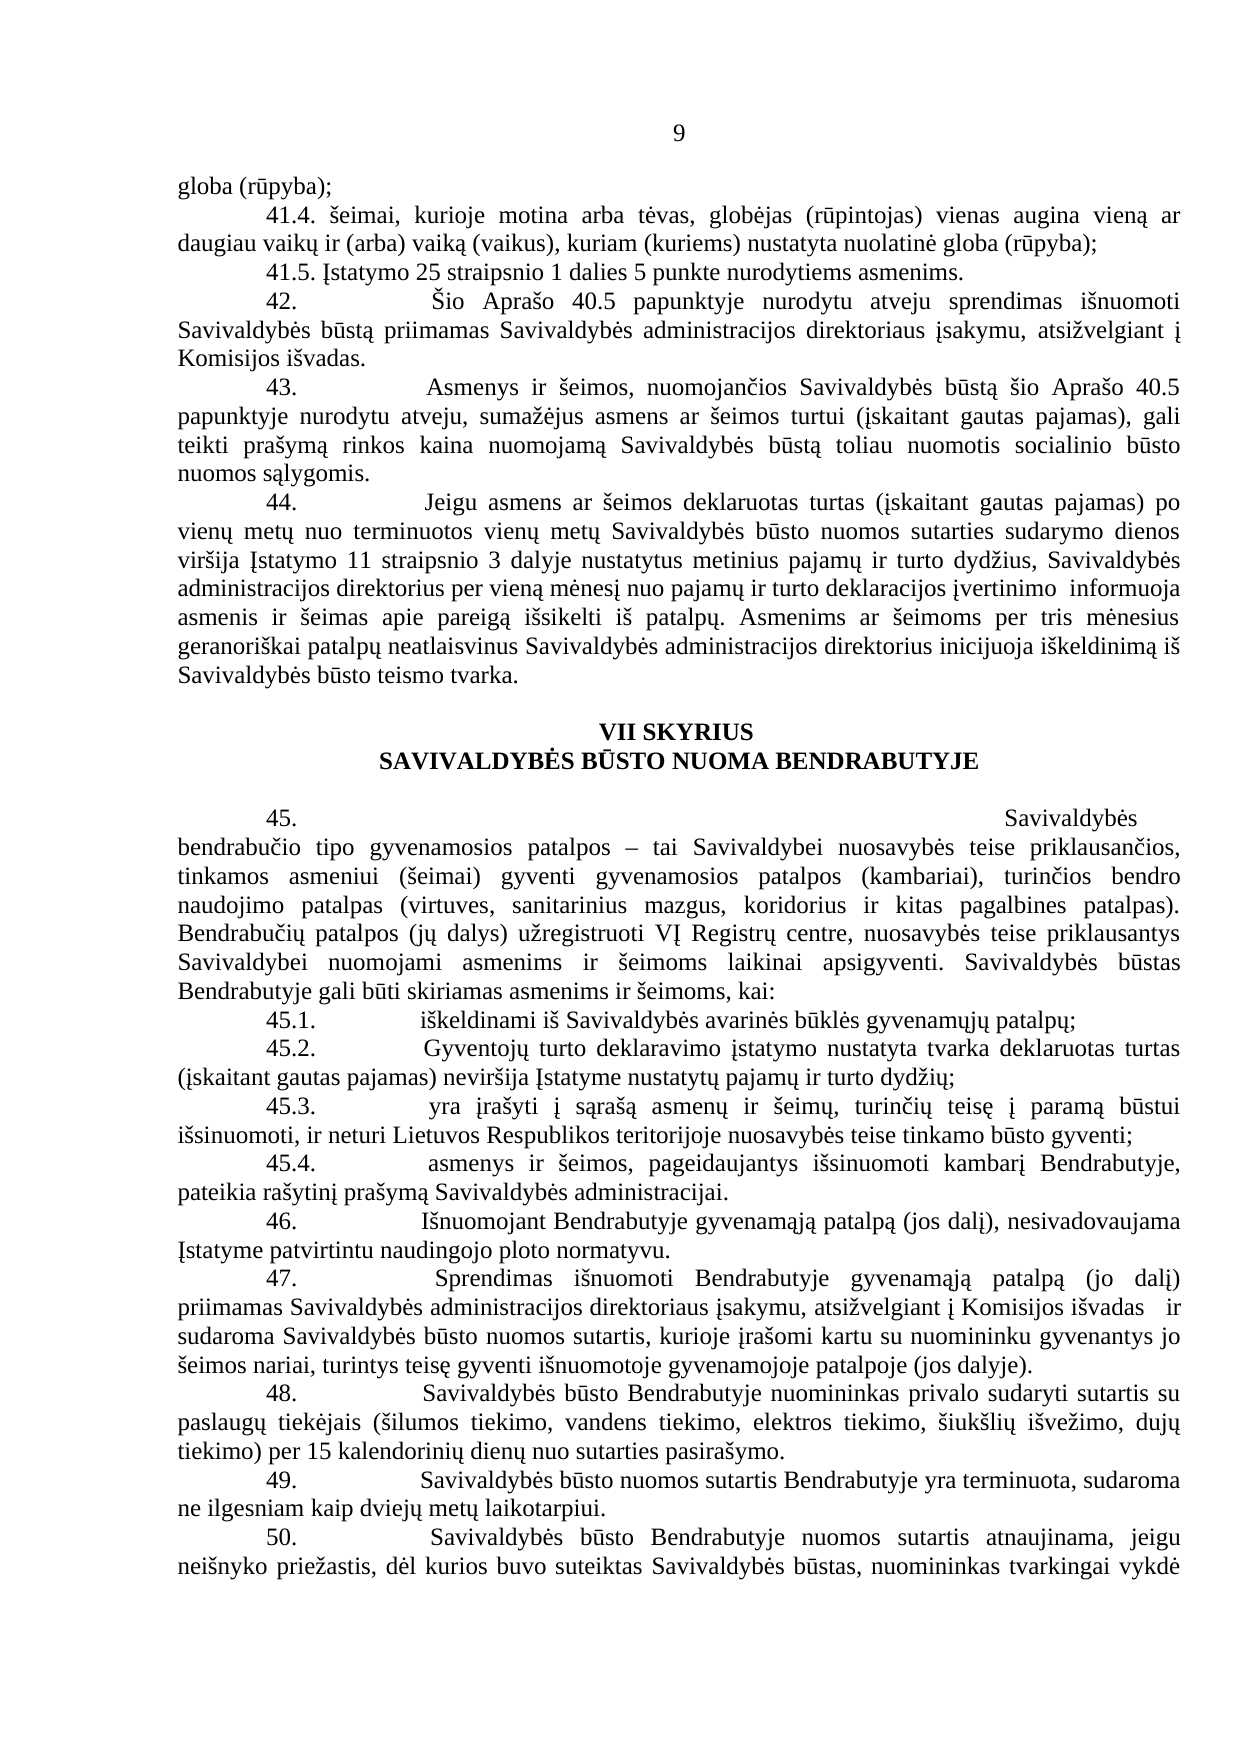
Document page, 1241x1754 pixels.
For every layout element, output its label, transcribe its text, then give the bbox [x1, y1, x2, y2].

text 49. Savivaldybės būsto nuomos sutartis Bendrabutyje yra terminuota, sudaroma ne ilgesniam kaip dviejų metų laikotarpiui. [177, 1465, 1181, 1522]
text 45.3. yra įrašyti į sąrašą asmenų ir šeimų, turinčių teisę į paramą būstui išsinuomoti, ir neturi Lietuvos Respublikos teritorijoje nuosavybės teise tinkamo būsto gyventi; [177, 1091, 1181, 1148]
text 45.4. asmenys ir šeimos, pageidaujantys išsinuomoti kambarį Bendrabutyje, pateikia rašytinį prašymą Savivaldybės administracijai. [177, 1148, 1181, 1206]
text 45. Savivaldybės bendrabučio tipo gyvenamosios patalpos – tai Savivaldybei nuosavybės teise priklausančios, tinkamos asmeniui (šeimai) gyventi gyvenamosios patalpos (kambariai), turinčios bendro naudojimo patalpas (virtuves, sanitarinius mazgus, koridorius ir kitas pagalbines patalpas). Bendrabučių patalpos (jų dalys) užregistruoti VĮ Registrų centre, nuosavybės teise priklausantys Savivaldybei nuomojami asmenims ir šeimoms laikinai apsigyventi. Savivaldybės būstas Bendrabutyje gali būti skiriamas asmenims ir šeimoms, kai: [177, 803, 1181, 1005]
text 45.1. iškeldinami iš Savivaldybės avarinės būklės gyvenamųjų patalpų; [177, 1005, 1181, 1033]
text 43. Asmenys ir šeimos, nuomojančios Savivaldybės būstą šio Aprašo 40.5 papunktyje nurodytu atveju, sumažėjus asmens ar šeimos turtui (įskaitant gautas pajamas), gali teikti prašymą rinkos kaina nuomojamą Savivaldybės būstą toliau nuomotis socialinio būsto nuomos sąlygomis. [177, 372, 1181, 487]
text 46. Išnuomojant Bendrabutyje gyvenamąją patalpą (jos dalį), nesivadovaujama Įstatyme patvirtintu naudingojo ploto normatyvu. [177, 1206, 1181, 1263]
text 45.2. Gyventojų turto deklaravimo įstatymo nustatyta tvarka deklaruotas turtas (įskaitant gautas pajamas) neviršija Įstatyme nustatytų pajamų ir turto dydžių; [177, 1033, 1181, 1091]
text 41.4. šeimai, kurioje motina arba tėvas, globėjas (rūpintojas) vienas augina vieną ar daugiau vaikų ir (arba) vaiką (vaikus), kuriam (kuriems) nustatyta nuolatinė globa (rūpyba); [177, 200, 1181, 257]
text 44. Jeigu asmens ar šeimos deklaruotas turtas (įskaitant gautas pajamas) po vienų metų nuo terminuotos vienų metų Savivaldybės būsto nuomos sutarties sudarymo dienos viršija Įstatymo 11 straipsnio 3 dalyje nustatytus metinius pajamų ir turto dydžius, Savivaldybės administracijos direktorius per vieną mėnesį nuo pajamų ir turto deklaracijos įvertinimo informuoja asmenis ir šeimas apie pareigą išsikelti iš patalpų. Asmenims ar šeimoms per tris mėnesius geranoriškai patalpų neatlaisvinus Savivaldybės administracijos direktorius inicijuoja iškeldinimą iš Savivaldybės būsto teismo tvarka. [177, 487, 1181, 688]
text SAVIVALDYBĖS BŪSTO NUOMA BENDRABUTYJE [177, 746, 1181, 775]
text globa (rūpyba); [177, 171, 1181, 200]
text VII SKYRIUS [177, 717, 1181, 746]
text 47. Sprendimas išnuomoti Bendrabutyje gyvenamąją patalpą (jo dalį) priimamas Savivaldybės administracijos direktoriaus įsakymu, atsižvelgiant į Komisijos išvadas ir sudaroma Savivaldybės būsto nuomos sutartis, kurioje įrašomi kartu su nuomininku gyvenantys jo šeimos nariai, turintys teisę gyventi išnuomotoje gyvenamojoje patalpoje (jos dalyje). [177, 1263, 1181, 1378]
text 48. Savivaldybės būsto Bendrabutyje nuomininkas privalo sudaryti sutartis su paslaugų tiekėjais (šilumos tiekimo, vandens tiekimo, elektros tiekimo, šiukšlių išvežimo, dujų tiekimo) per 15 kalendorinių dienų nuo sutarties pasirašymo. [177, 1378, 1181, 1465]
text 50. Savivaldybės būsto Bendrabutyje nuomos sutartis atnaujinama, jeigu neišnyko priežastis, dėl kurios buvo suteiktas Savivaldybės būstas, nuomininkas tvarkingai vykdė [177, 1522, 1181, 1580]
text 41.5. Įstatymo 25 straipsnio 1 dalies 5 punkte nurodytiems asmenims. [177, 257, 1181, 286]
text 42. Šio Aprašo 40.5 papunktyje nurodytu atveju sprendimas išnuomoti Savivaldybės būstą priimamas Savivaldybės administracijos direktoriaus įsakymu, atsižvelgiant į Komisijos išvadas. [177, 286, 1181, 372]
